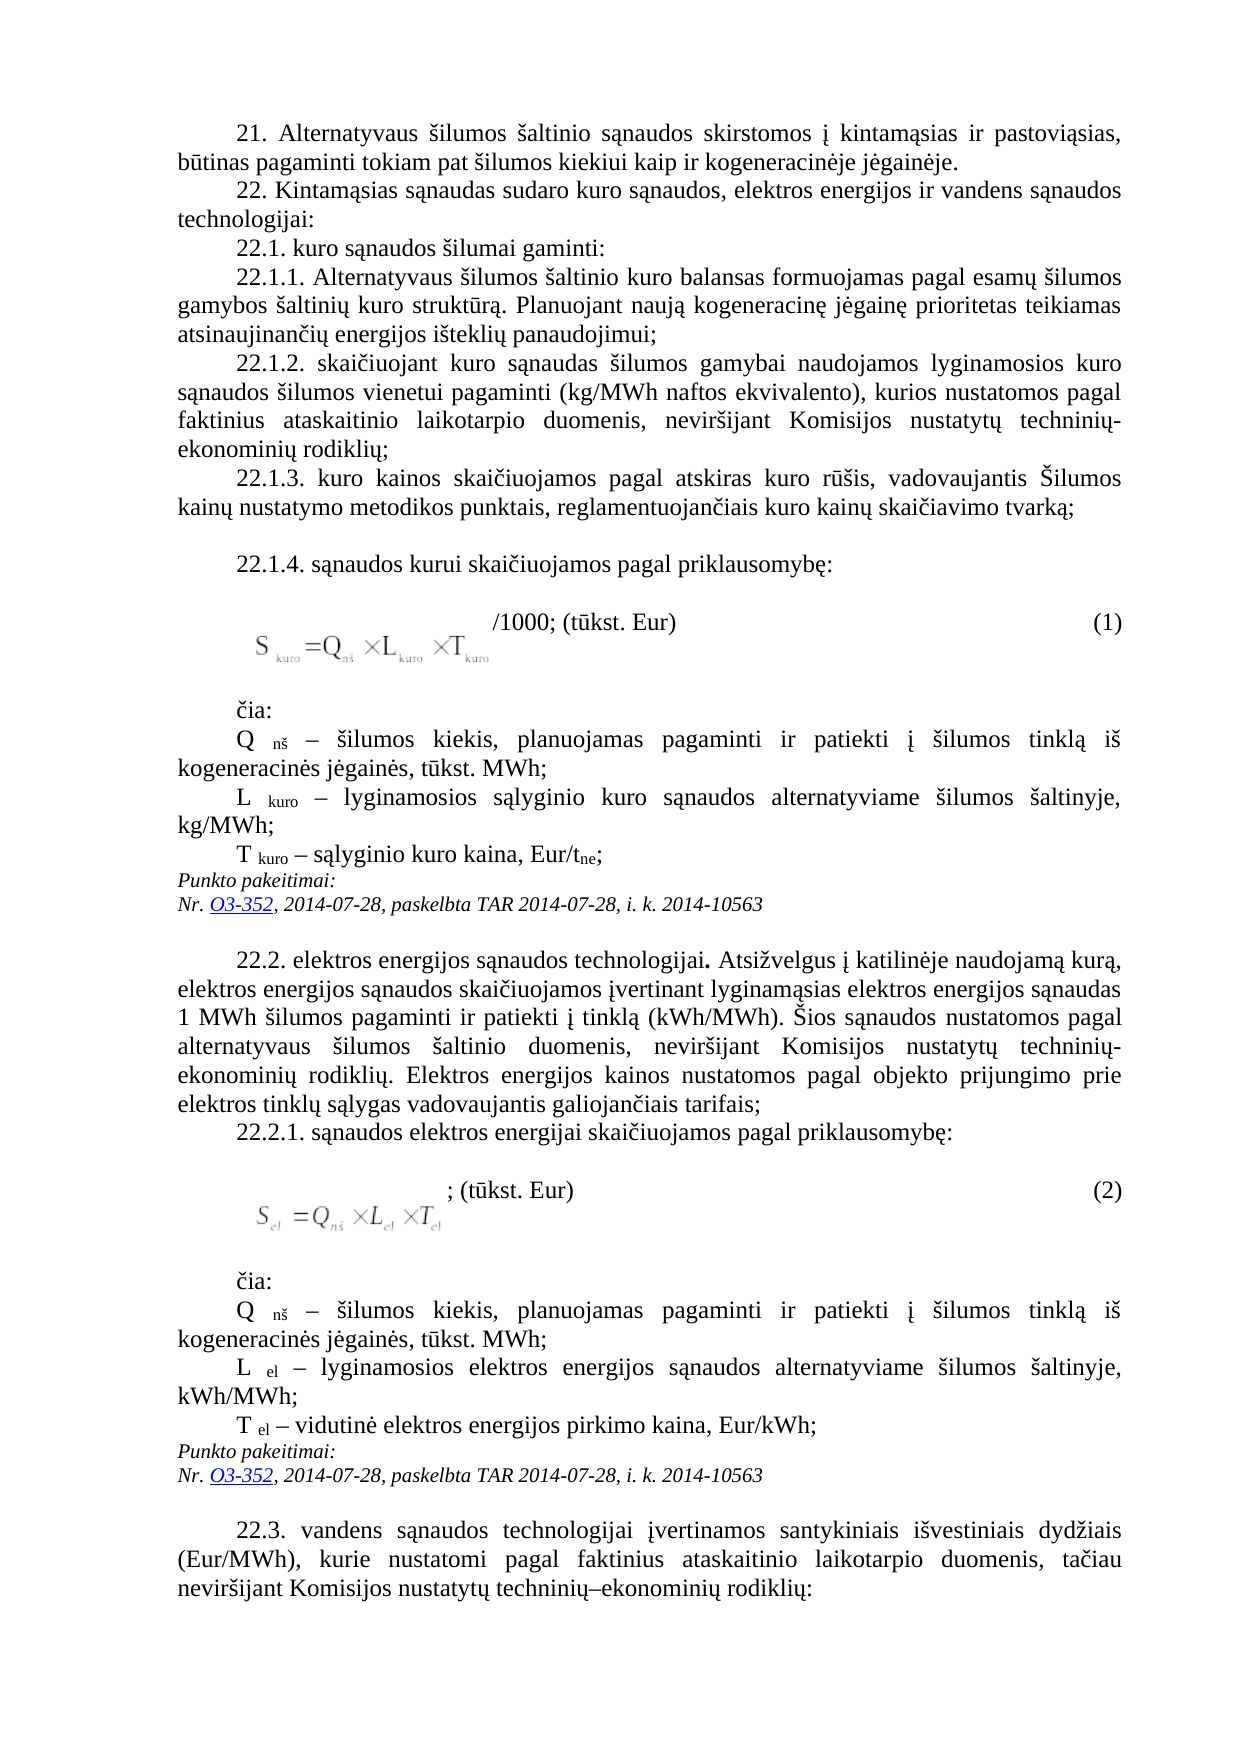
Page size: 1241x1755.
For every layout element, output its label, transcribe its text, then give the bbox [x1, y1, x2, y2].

text L kuro – lyginamosios sąlyginio kuro sąnaudos alternatyviame šilumos šaltinyje, kg/MWh; [177, 782, 1122, 839]
text 22.1.3. kuro kainos skaičiuojamos pagal atskiras kuro rūšis, vadovaujantis Šilumos kainų nustatymo metodikos punktais, reglamentuojančiais kuro kainų skaičiavimo tvarką; [177, 463, 1122, 521]
text 22.2.1. sąnaudos elektros energijai skaičiuojamos pagal priklausomybę: [177, 1117, 1122, 1146]
text 21. Alternatyvaus šilumos šaltinio sąnaudos skirstomos į kintamąsias ir pastoviąsias, būtinas pagaminti tokiam pat šilumos kiekiui kaip ir kogeneracinėje jėgainėje. [177, 118, 1122, 176]
text Nr. O3-352, 2014-07-28, paskelbta TAR 2014-07-28, i. k. 2014-10563 [177, 1463, 1122, 1487]
text Q nš – šilumos kiekis, planuojamas pagaminti ir patiekti į šilumos tinklą iš kogeneracinės jėgainės, tūkst. MWh; [177, 1295, 1122, 1352]
text T el – vidutinė elektros energijos pirkimo kaina, Eur/kWh; [177, 1410, 1122, 1439]
text 22.2. elektros energijos sąnaudos technologijai. Atsižvelgus į katilinėje naudojamą kurą, elektros energijos sąnaudos skaičiuojamos įvertinant lyginamąsias elektros energijos sąnaudas 1 MWh šilumos pagaminti ir patiekti į tinklą (kWh/MWh). Šios sąnaudos nustatomos pagal alternatyvaus šilumos šaltinio duomenis, neviršijant Komisijos nustatytų techninių-ekonominių rodiklių. Elektros energijos kainos nustatomos pagal objekto prijungimo prie elektros tinklų sąlygas vadovaujantis galiojančiais tarifais; [177, 945, 1122, 1117]
text 22.1. kuro sąnaudos šilumai gaminti: [177, 233, 1122, 262]
text /1000; (tūkst. Eur) (1) [177, 607, 1122, 667]
text Nr. O3-352, 2014-07-28, paskelbta TAR 2014-07-28, i. k. 2014-10563 [177, 892, 1122, 916]
text ; (tūkst. Eur) (2) [177, 1175, 1122, 1237]
text Punkto pakeitimai: [177, 868, 1122, 892]
text Punkto pakeitimai: [177, 1439, 1122, 1463]
text čia: [177, 696, 1122, 724]
text čia: [177, 1266, 1122, 1295]
text L el – lyginamosios elektros energijos sąnaudos alternatyviame šilumos šaltinyje, kWh/MWh; [177, 1352, 1122, 1410]
text T kuro – sąlyginio kuro kaina, Eur/tne; [177, 839, 1122, 868]
text 22.1.2. skaičiuojant kuro sąnaudas šilumos gamybai naudojamos lyginamosios kuro sąnaudos šilumos vienetui pagaminti (kg/MWh naftos ekvivalento), kurios nustatomos pagal faktinius ataskaitinio laikotarpio duomenis, neviršijant Komisijos nustatytų techninių-ekonominių rodiklių; [177, 348, 1122, 463]
text 22.3. vandens sąnaudos technologijai įvertinamos santykiniais išvestiniais dydžiais (Eur/MWh), kurie nustatomi pagal faktinius ataskaitinio laikotarpio duomenis, tačiau neviršijant Komisijos nustatytų techninių–ekonominių rodiklių: [177, 1516, 1122, 1602]
text 22.1.1. Alternatyvaus šilumos šaltinio kuro balansas formuojamas pagal esamų šilumos gamybos šaltinių kuro struktūrą. Planuojant naują kogeneracinę jėgainę prioritetas teikiamas atsinaujinančių energijos išteklių panaudojimui; [177, 262, 1122, 348]
text 22. Kintamąsias sąnaudas sudaro kuro sąnaudos, elektros energijos ir vandens sąnaudos technologijai: [177, 176, 1122, 233]
text Q nš – šilumos kiekis, planuojamas pagaminti ir patiekti į šilumos tinklą iš kogeneracinės jėgainės, tūkst. MWh; [177, 724, 1122, 782]
text 22.1.4. sąnaudos kurui skaičiuojamos pagal priklausomybę: [177, 549, 1122, 578]
